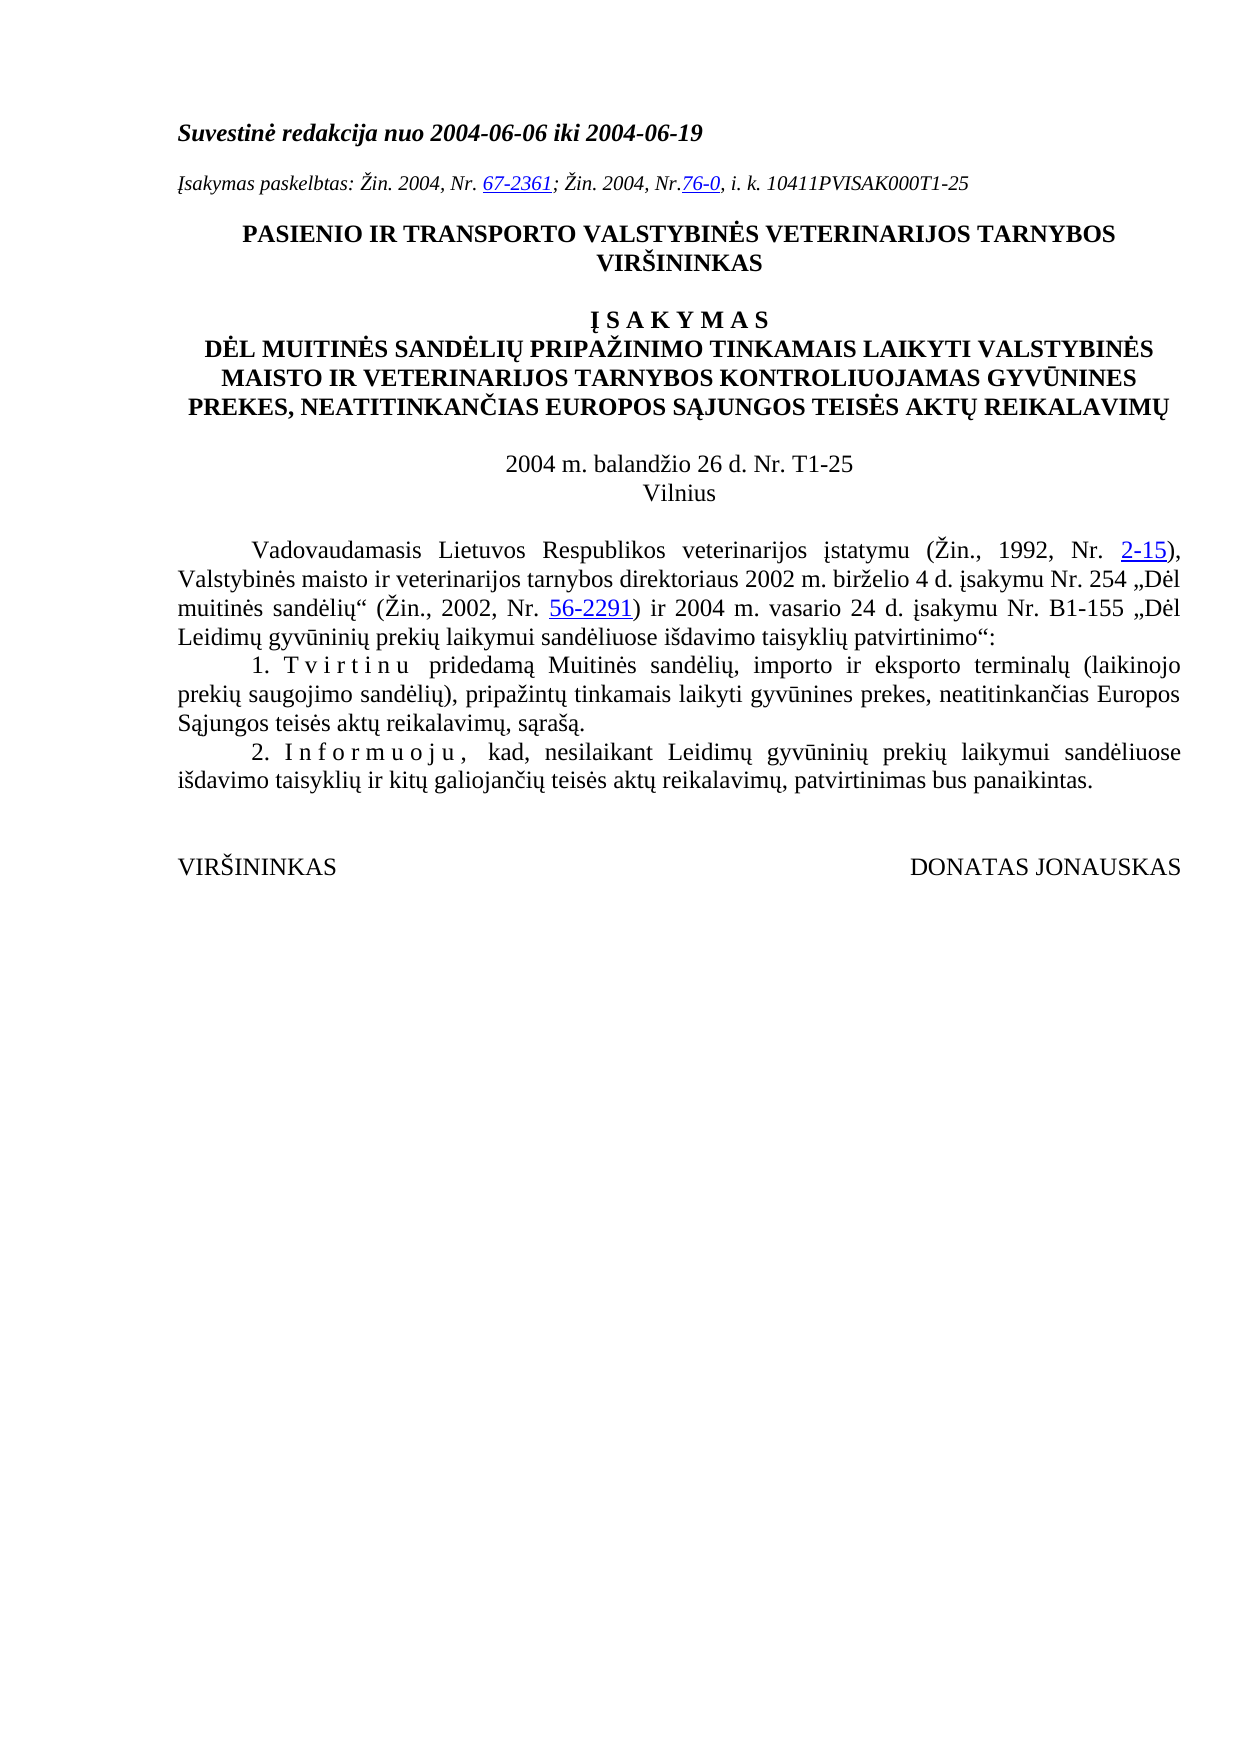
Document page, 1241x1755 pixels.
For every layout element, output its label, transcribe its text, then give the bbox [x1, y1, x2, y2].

text Suvestinė redakcija nuo 2004-06-06 iki 2004-06-19 [177, 118, 1181, 147]
text Vilnius [177, 478, 1181, 507]
text Vadovaudamasis Lietuvos Respublikos veterinarijos įstatymu (Žin., 1992, Nr. 2-15), Valstybinės maisto ir veterinarijos tarnybos direktoriaus 2002 m. birželio 4 d. įsakymu Nr. 254 „Dėl muitinės sandėlių“ (Žin., 2002, Nr. 56-2291) ir 2004 m. vasario 24 d. įsakymu Nr. B1-155 „Dėl Leidimų gyvūninių prekių laikymui sandėliuose išdavimo taisyklių patvirtinimo“: [177, 535, 1181, 650]
text VIRŠININKAS DONATAS JONAUSKAS [177, 852, 1181, 880]
text 2. Informuoju, kad, nesilaikant Leidimų gyvūninių prekių laikymui sandėliuose išdavimo taisyklių ir kitų galiojančių teisės aktų reikalavimų, patvirtinimas bus panaikintas. [177, 737, 1181, 794]
text DĖL MUITINĖS SANDĖLIŲ PRIPAŽINIMO TINKAMAIS LAIKYTI VALSTYBINĖS MAISTO IR VETERINARIJOS TARNYBOS KONTROLIUOJAMAS GYVŪNINES PREKES, NEATITINKANČIAS EUROPOS SĄJUNGOS TEISĖS AKTŲ REIKALAVIMŲ [177, 334, 1181, 420]
text PASIENIO IR TRANSPORTO VALSTYBINĖS VETERINARIJOS TARNYBOS VIRŠININKAS [177, 219, 1181, 277]
text 1. Tvirtinu pridedamą Muitinės sandėlių, importo ir eksporto terminalų (laikinojo prekių saugojimo sandėlių), pripažintų tinkamais laikyti gyvūnines prekes, neatitinkančias Europos Sąjungos teisės aktų reikalavimų, sąrašą. [177, 650, 1181, 737]
text Į S A K Y M A S [177, 305, 1181, 334]
text 2004 m. balandžio 26 d. Nr. T1-25 [177, 449, 1181, 478]
text Įsakymas paskelbtas: Žin. 2004, Nr. 67-2361; Žin. 2004, Nr.76-0, i. k. 10411PVISAK000T1-25 [177, 171, 1181, 195]
